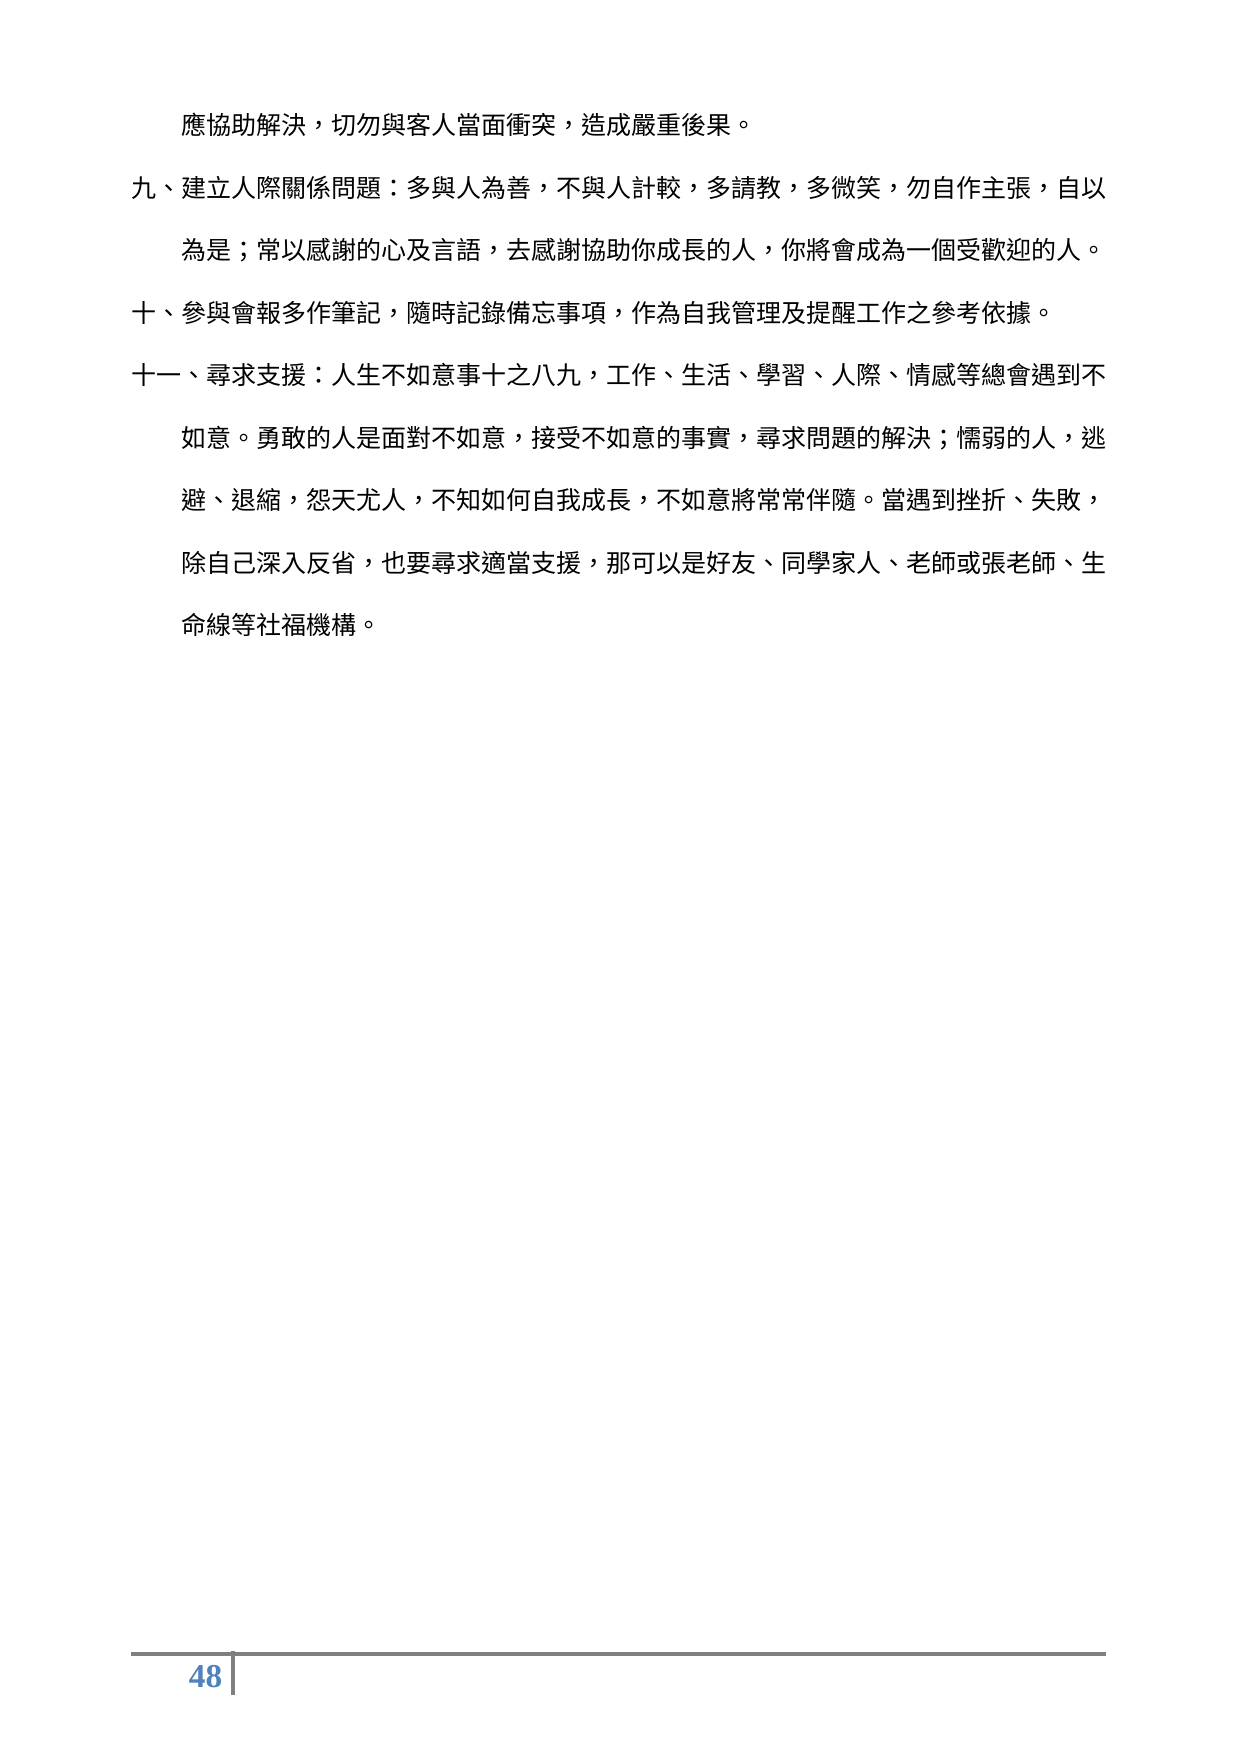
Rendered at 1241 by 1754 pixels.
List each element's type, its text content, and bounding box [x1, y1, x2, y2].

text 十一、尋求支援：人生不如意事十之八九，工作、生活、學習、人際、情感等總會遇到不如意。勇敢的人是面對不如意，接受不如意的事實，尋求問題的解決；懦弱的人，逃避、退縮，怨天尤人，不知如何自我成長，不如意將常常伴隨。當遇到挫折、失敗，除自己深入反省，也要尋求適當支援，那可以是好友、同學家人、老師或張老師、生命線等社福機構。 [131, 332, 1106, 644]
text 應協助解決，切勿與客人當面衝突，造成嚴重後果。 [131, 82, 1106, 144]
text 十、參與會報多作筆記，隨時記錄備忘事項，作為自我管理及提醒工作之參考依據。 [131, 269, 1106, 332]
text 九、建立人際關係問題：多與人為善，不與人計較，多請教，多微笑，勿自作主張，自以為是；常以感謝的心及言語，去感謝協助你成長的人，你將會成為一個受歡迎的人。 [131, 144, 1106, 269]
